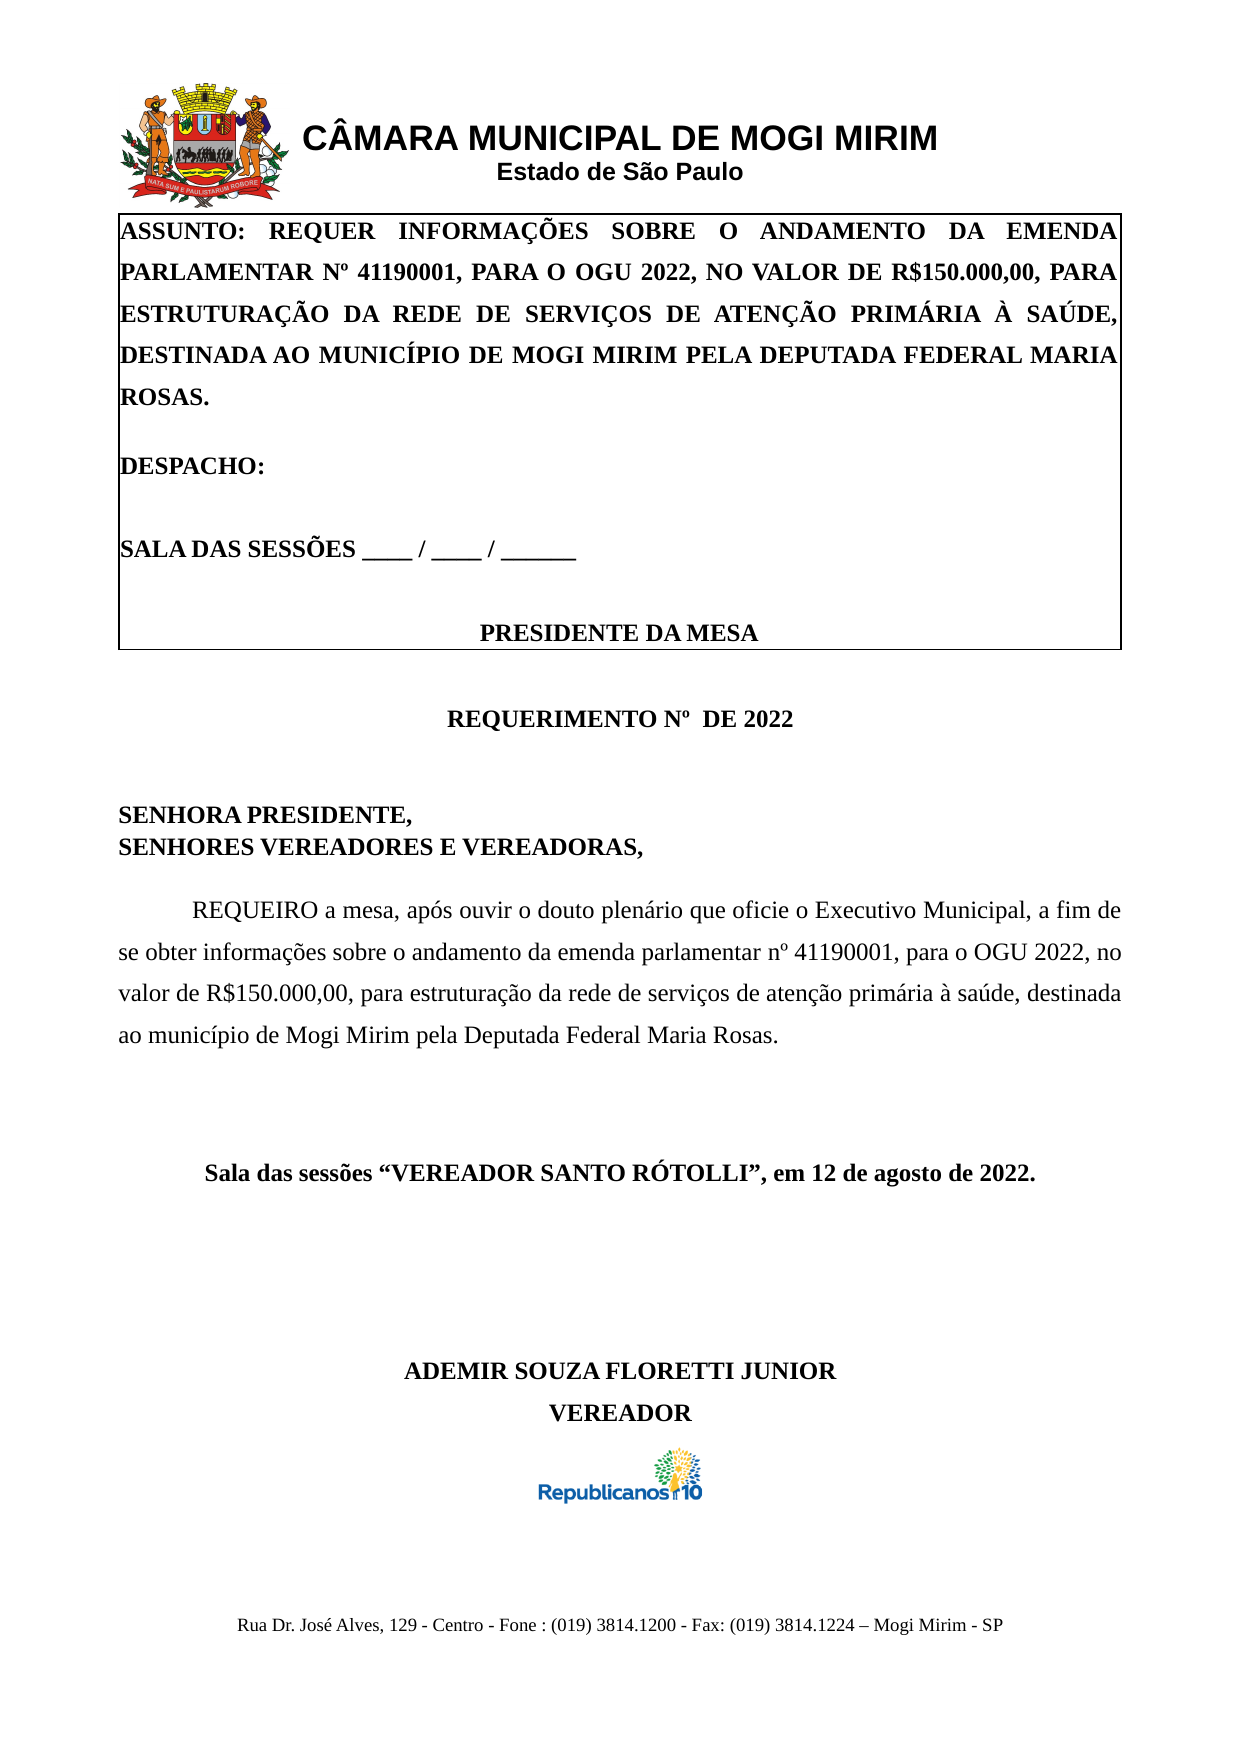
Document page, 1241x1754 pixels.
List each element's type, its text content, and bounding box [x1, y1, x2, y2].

text PRESIDENTE DA MESA [120, 615, 1120, 649]
text DESPACHO: [120, 449, 1120, 480]
text ASSUNTO: REQUER INFORMAÇÕES SOBRE O ANDAMENTO DA EMENDA PARLAMENTAR Nº 41190001, PARA O OGU 2022, NO VALOR DE R$150.000,00, PARA ESTRUTURAÇÃO DA REDE DE SERVIÇOS DE ATENÇÃO PRIMÁRIA À SAÚDE, DESTINADA AO MUNICÍPIO DE MOGI MIRIM PELA DEPUTADA FEDERAL MARIA ROSAS. [120, 215, 1120, 411]
text REQUERIMENTO Nº DE 2022 [118, 706, 1122, 733]
text SENHORES VEREADORES E VEREADORAS, [118, 833, 1122, 860]
text SALA DAS SESSÕES ____ / ____ / ______ [120, 532, 1120, 563]
picture [538, 1442, 703, 1515]
text VEREADOR [118, 1399, 1122, 1427]
text SENHORA PRESIDENTE, [118, 801, 1122, 828]
picture [119, 83, 290, 208]
text REQUEIRO a mesa, após ouvir o douto plenário que oficie o Executivo Municipal, a fim de se obter informações sobre o andamento da emenda parlamentar nº 41190001, para o OGU 2022, no valor de R$150.000,00, para estruturação da rede de serviços de atenção primária à saúde, destinada ao município de Mogi Mirim pela Deputada Federal Maria Rosas. [118, 896, 1122, 1048]
subtitle ADEMIR SOUZA FLORETTI JUNIOR [118, 1357, 1122, 1385]
text Sala das sessões “VEREADOR SANTO RÓTOLLI”, em 12 de agosto de 2022. [118, 1159, 1122, 1187]
